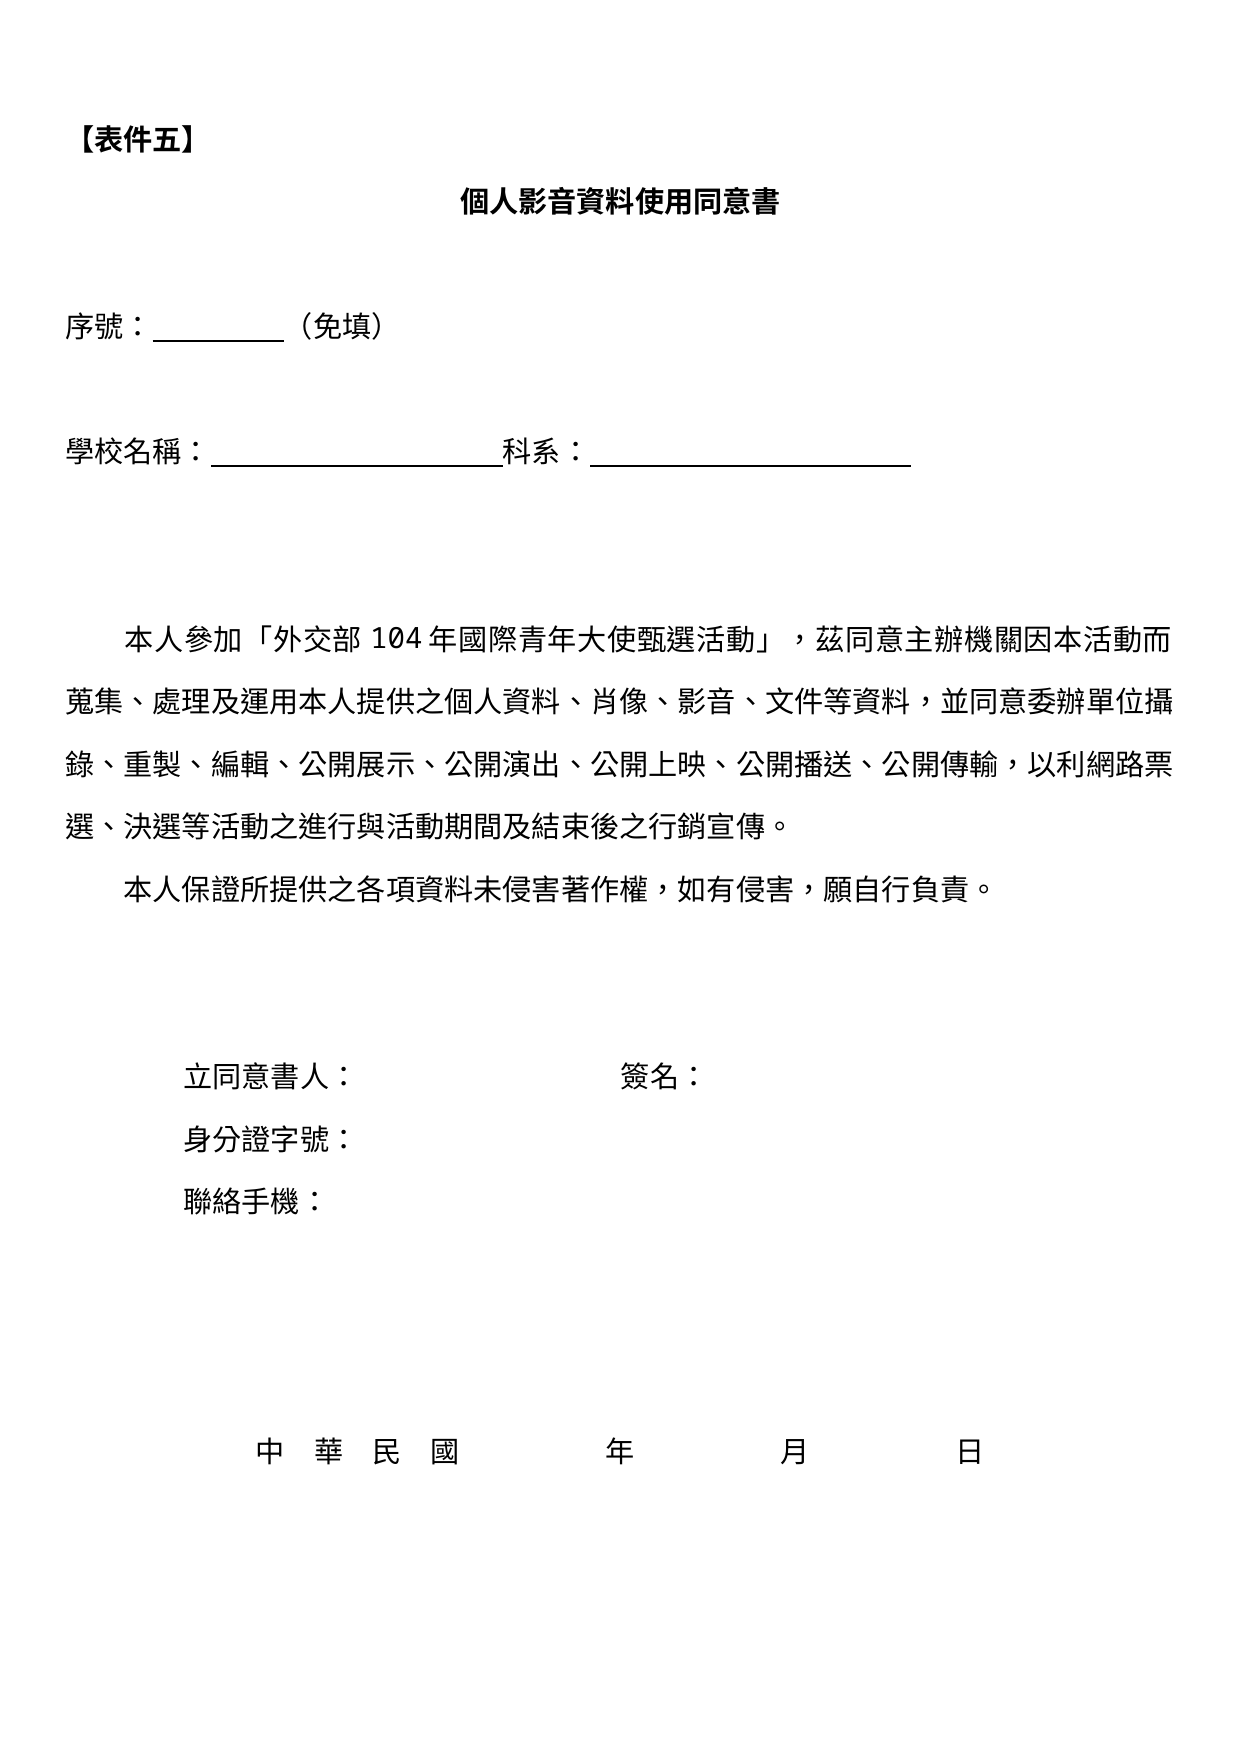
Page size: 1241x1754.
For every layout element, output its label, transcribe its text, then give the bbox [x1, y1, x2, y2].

text 學校名稱： 科系： [65, 408, 1175, 471]
text 【表件五】 [65, 96, 1175, 158]
text 中 華 民 國 年 月 日 [65, 1408, 1175, 1471]
text 聯絡手機： [183, 1158, 1175, 1221]
text 立同意書人： 簽名： [183, 1033, 1175, 1096]
text 本人保證所提供之各項資料未侵害著作權，如有侵害，願自行負責。 [65, 846, 1175, 908]
text 身分證字號： [183, 1096, 1175, 1158]
text 本人參加「外交部104年國際青年大使甄選活動」，茲同意主辦機關因本活動而蒐集、處理及運用本人提供之個人資料、肖像、影音、文件等資料，並同意委辦單位攝錄、重製、編輯、公開展示、公開演出、公開上映、公開播送、公開傳輸，以利網路票選、決選等活動之進行與活動期間及結束後之行銷宣傳。 [65, 596, 1175, 846]
text 序號： （免填） [65, 283, 1175, 346]
text 個人影音資料使用同意書 [65, 158, 1175, 221]
